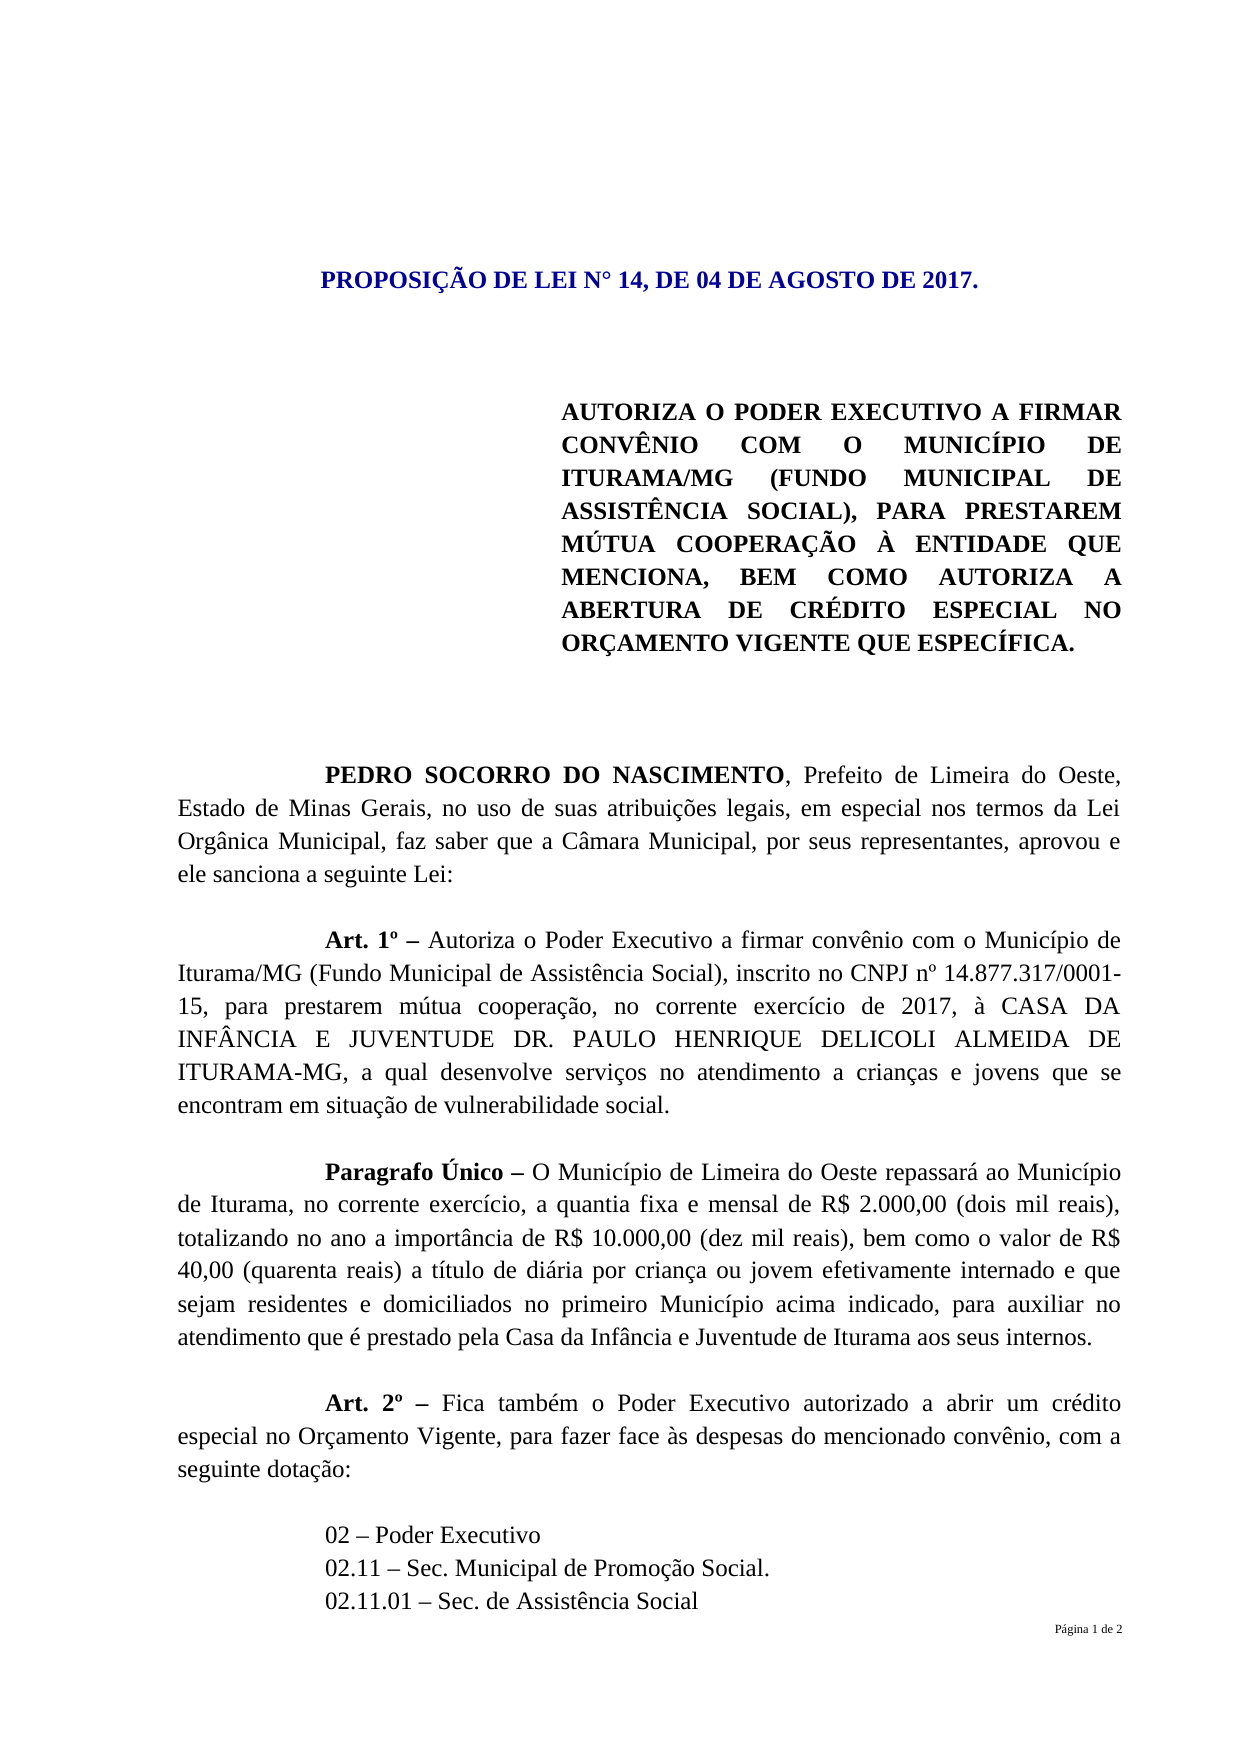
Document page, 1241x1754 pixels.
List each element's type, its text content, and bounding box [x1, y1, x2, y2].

text 02.11.01 – Sec. de Assistência Social [177, 1586, 1122, 1614]
text Art. 2º – Fica também o Poder Executivo autorizado a abrir um crédito especial no Orçamento Vigente, para fazer face às despesas do mencionado convênio, com a seguinte dotação: [177, 1388, 1122, 1482]
text Art. 1º – Autoriza o Poder Executivo a firmar convênio com o Município de Iturama/MG (Fundo Municipal de Assistência Social), inscrito no CNPJ nº 14.877.317/0001-15, para prestarem mútua cooperação, no corrente exercício de 2017, à CASA DA INFÂNCIA E JUVENTUDE DR. PAULO HENRIQUE DELICOLI ALMEIDA DE ITURAMA-MG, a qual desenvolve serviços no atendimento a crianças e jovens que se encontram em situação de vulnerabilidade social. [177, 925, 1122, 1119]
text 02 – Poder Executivo [177, 1520, 1122, 1548]
text AUTORIZA O PODER EXECUTIVO A FIRMAR CONVÊNIO COM O MUNICÍPIO DE ITURAMA/MG (FUNDO MUNICIPAL DE ASSISTÊNCIA SOCIAL), PARA PRESTAREM MÚTUA COOPERAÇÃO À ENTIDADE QUE MENCIONA, BEM COMO AUTORIZA A ABERTURA DE CRÉDITO ESPECIAL NO ORÇAMENTO VIGENTE QUE ESPECÍFICA. [561, 397, 1122, 657]
text 02.11 – Sec. Municipal de Promoção Social. [177, 1553, 1122, 1582]
text Paragrafo Único – O Município de Limeira do Oeste repassará ao Município de Iturama, no corrente exercício, a quantia fixa e mensal de R$ 2.000,00 (dois mil reais), totalizando no ano a importância de R$ 10.000,00 (dez mil reais), bem como o valor de R$ 40,00 (quarenta reais) a título de diária por criança ou jovem efetivamente internado e que sejam residentes e domiciliados no primeiro Município acima indicado, para auxiliar no atendimento que é prestado pela Casa da Infância e Juventude de Iturama aos seus internos. [177, 1157, 1122, 1350]
text PROPOSIÇÃO DE LEI N° 14, DE 04 DE AGOSTO DE 2017. [177, 265, 1122, 294]
text PEDRO SOCORRO DO NASCIMENTO, Prefeito de Limeira do Oeste, Estado de Minas Gerais, no uso de suas atribuições legais, em especial nos termos da Lei Orgânica Municipal, faz saber que a Câmara Municipal, por seus representantes, aprovou e ele sanciona a seguinte Lei: [177, 760, 1122, 888]
